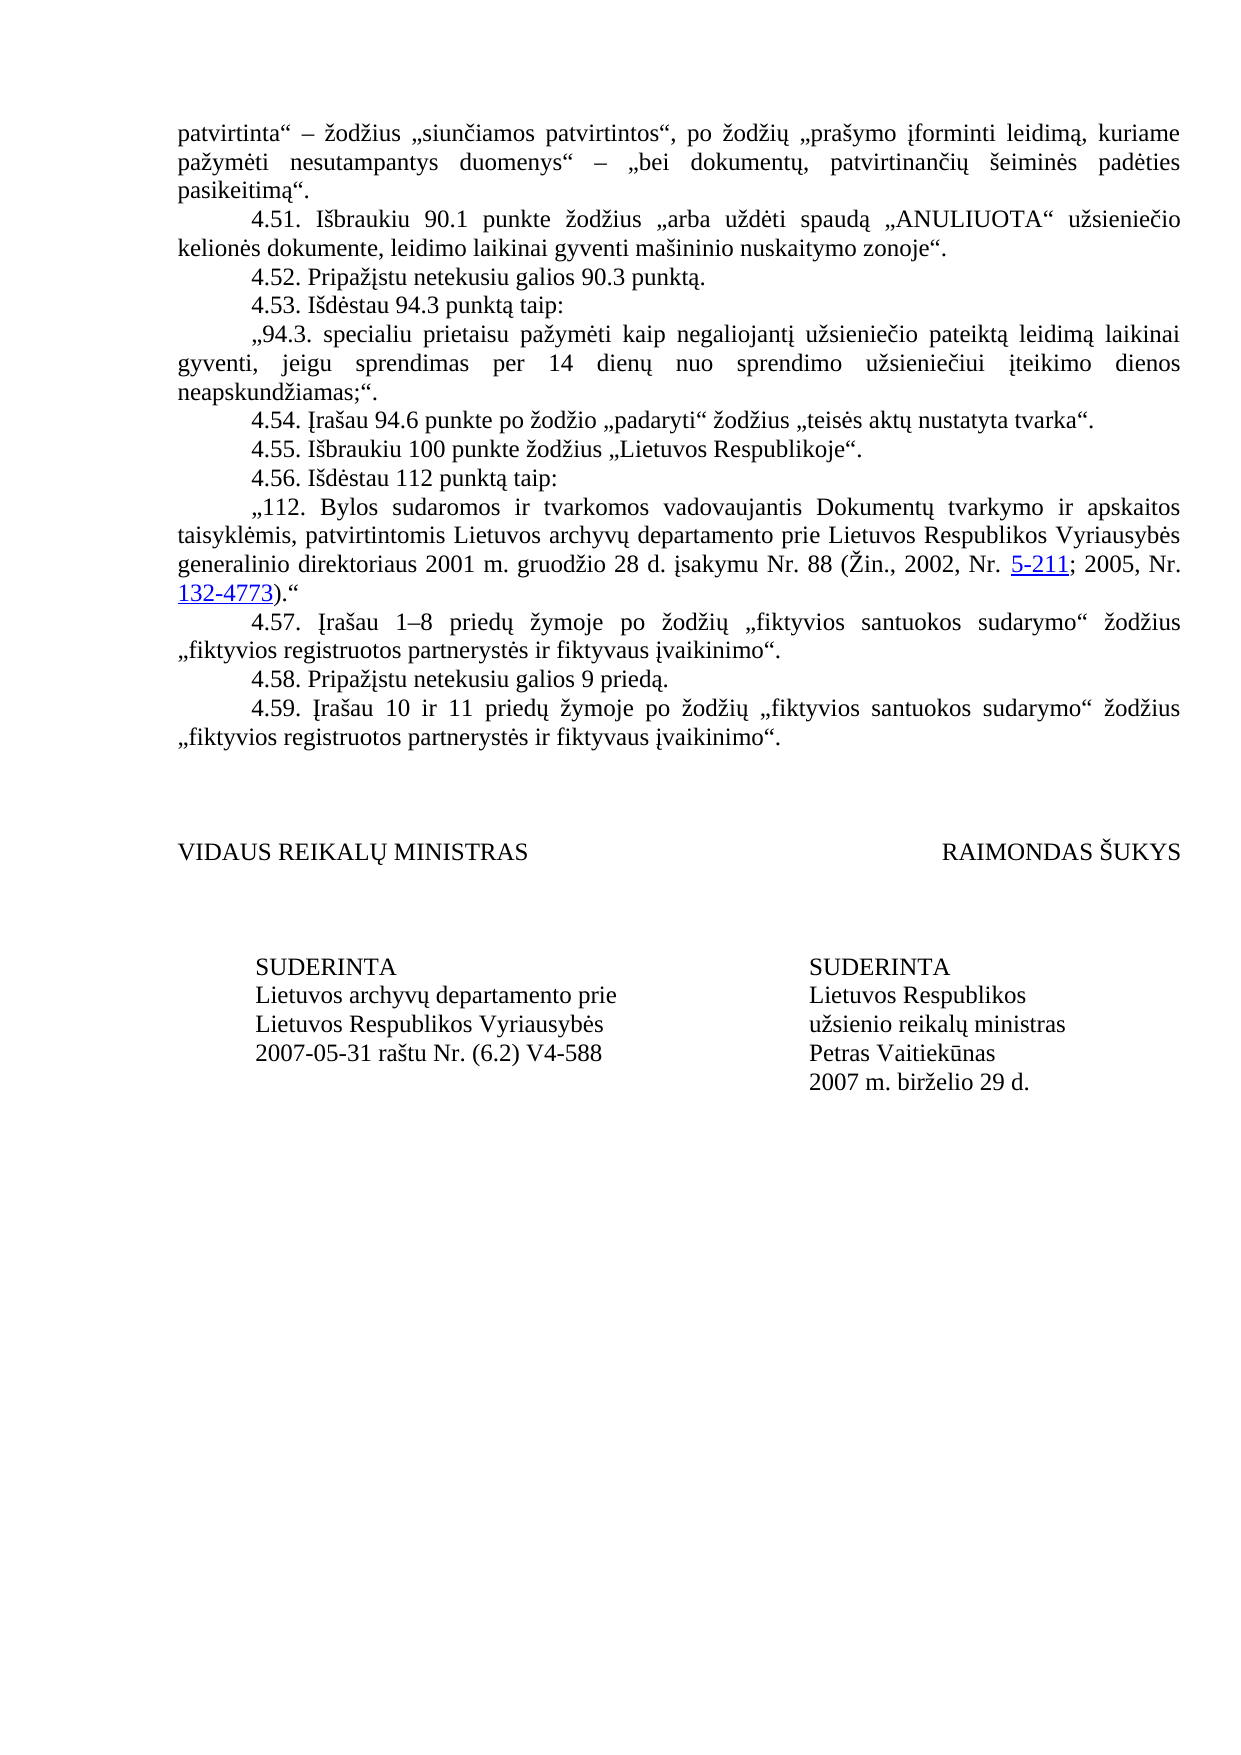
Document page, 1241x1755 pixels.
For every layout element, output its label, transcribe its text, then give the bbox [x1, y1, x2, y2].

text 4.58. Pripažįstu netekusiu galios 9 priedą. [177, 664, 1181, 693]
text 4.52. Pripažįstu netekusiu galios 90.3 punktą. [177, 262, 1181, 291]
text 4.51. Išbraukiu 90.1 punkte žodžius „arba uždėti spaudą „ANULIUOTA“ užsieniečio kelionės dokumente, leidimo laikinai gyventi mašininio nuskaitymo zonoje“. [177, 204, 1181, 262]
text 4.53. Išdėstau 94.3 punktą taip: [177, 291, 1181, 319]
text „94.3. specialiu prietaisu pažymėti kaip negaliojantį užsieniečio pateiktą leidimą laikinai gyventi, jeigu sprendimas per 14 dienų nuo sprendimo užsieniečiui įteikimo dienos neapskundžiamas;“. [177, 319, 1181, 406]
table_cell [177, 1067, 181, 1096]
text 4.57. Įrašau 1–8 priedų žymoje po žodžių „fiktyvios santuokos sudarymo“ žodžius „fiktyvios registruotos partnerystės ir fiktyvaus įvaikinimo“. [177, 607, 1181, 664]
text 4.54. Įrašau 94.6 punkte po žodžio „padaryti“ žodžius „teisės aktų nustatyta tvarka“. [177, 406, 1181, 434]
text 4.55. Išbraukiu 100 punkte žodžius „Lietuvos Respublikoje“. [177, 434, 1181, 463]
text VIDAUS REIKALŲ MINISTRAS RAIMONDAS ŠUKYS [177, 837, 1181, 866]
text patvirtinta“ – žodžius „siunčiamos patvirtintos“, po žodžių „prašymo įforminti leidimą, kuriame pažymėti nesutampantys duomenys“ – „bei dokumentų, patvirtinančių šeiminės padėties pasikeitimą“. [177, 118, 1181, 204]
text „112. Bylos sudaromos ir tvarkomos vadovaujantis Dokumentų tvarkymo ir apskaitos taisyklėmis, patvirtintomis Lietuvos archyvų departamento prie Lietuvos Respublikos Vyriausybės generalinio direktoriaus 2001 m. gruodžio 28 d. įsakymu Nr. 88 (Žin., 2002, Nr. 5-211; 2005, Nr. 132-4773).“ [177, 492, 1181, 607]
text 4.59. Įrašau 10 ir 11 priedų žymoje po žodžių „fiktyvios santuokos sudarymo“ žodžius „fiktyvios registruotos partnerystės ir fiktyvaus įvaikinimo“. [177, 693, 1181, 751]
text 4.56. Išdėstau 112 punktą taip: [177, 463, 1181, 492]
table_cell [801, 1067, 805, 1096]
